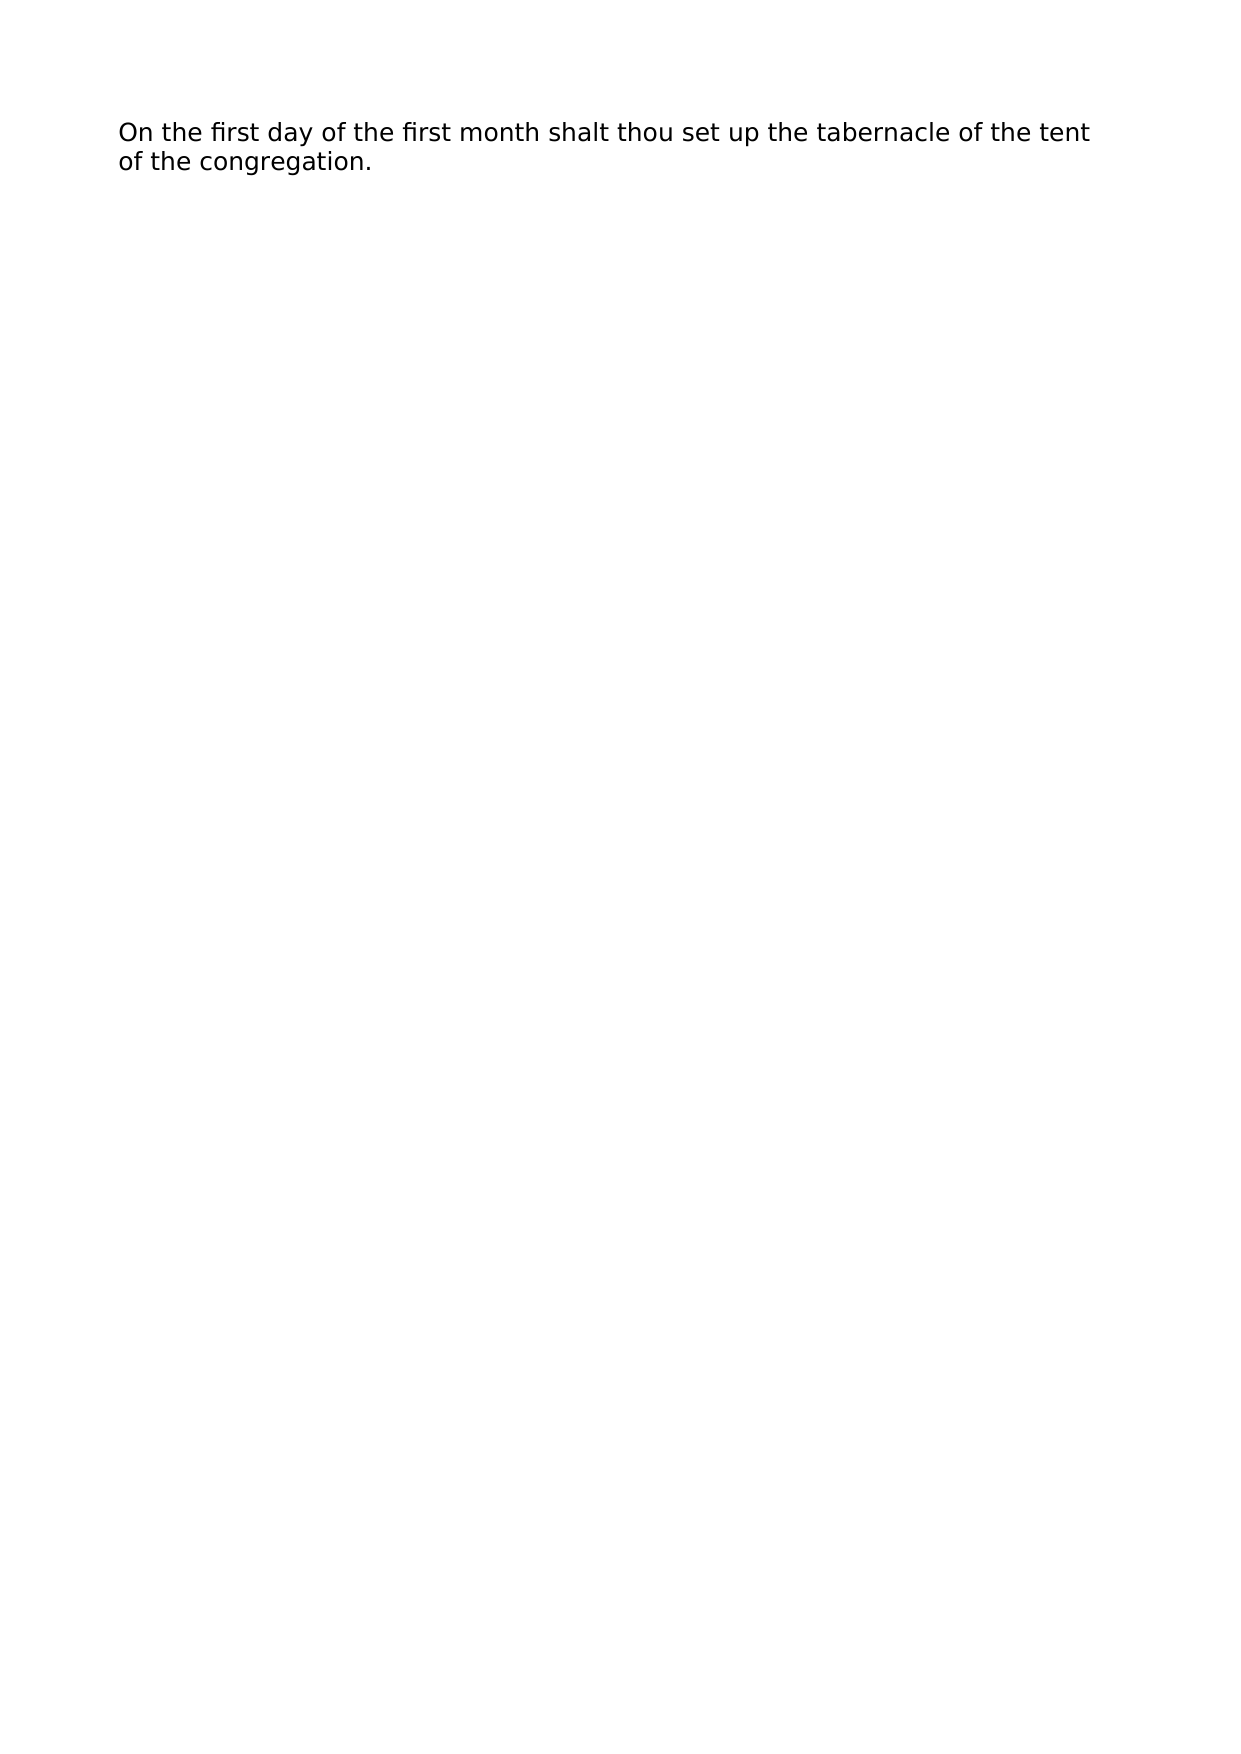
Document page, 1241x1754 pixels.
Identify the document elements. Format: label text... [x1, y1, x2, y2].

text On the first day of the first month shalt thou set up the tabernacle of the tent of the congregation. [118, 118, 1122, 176]
